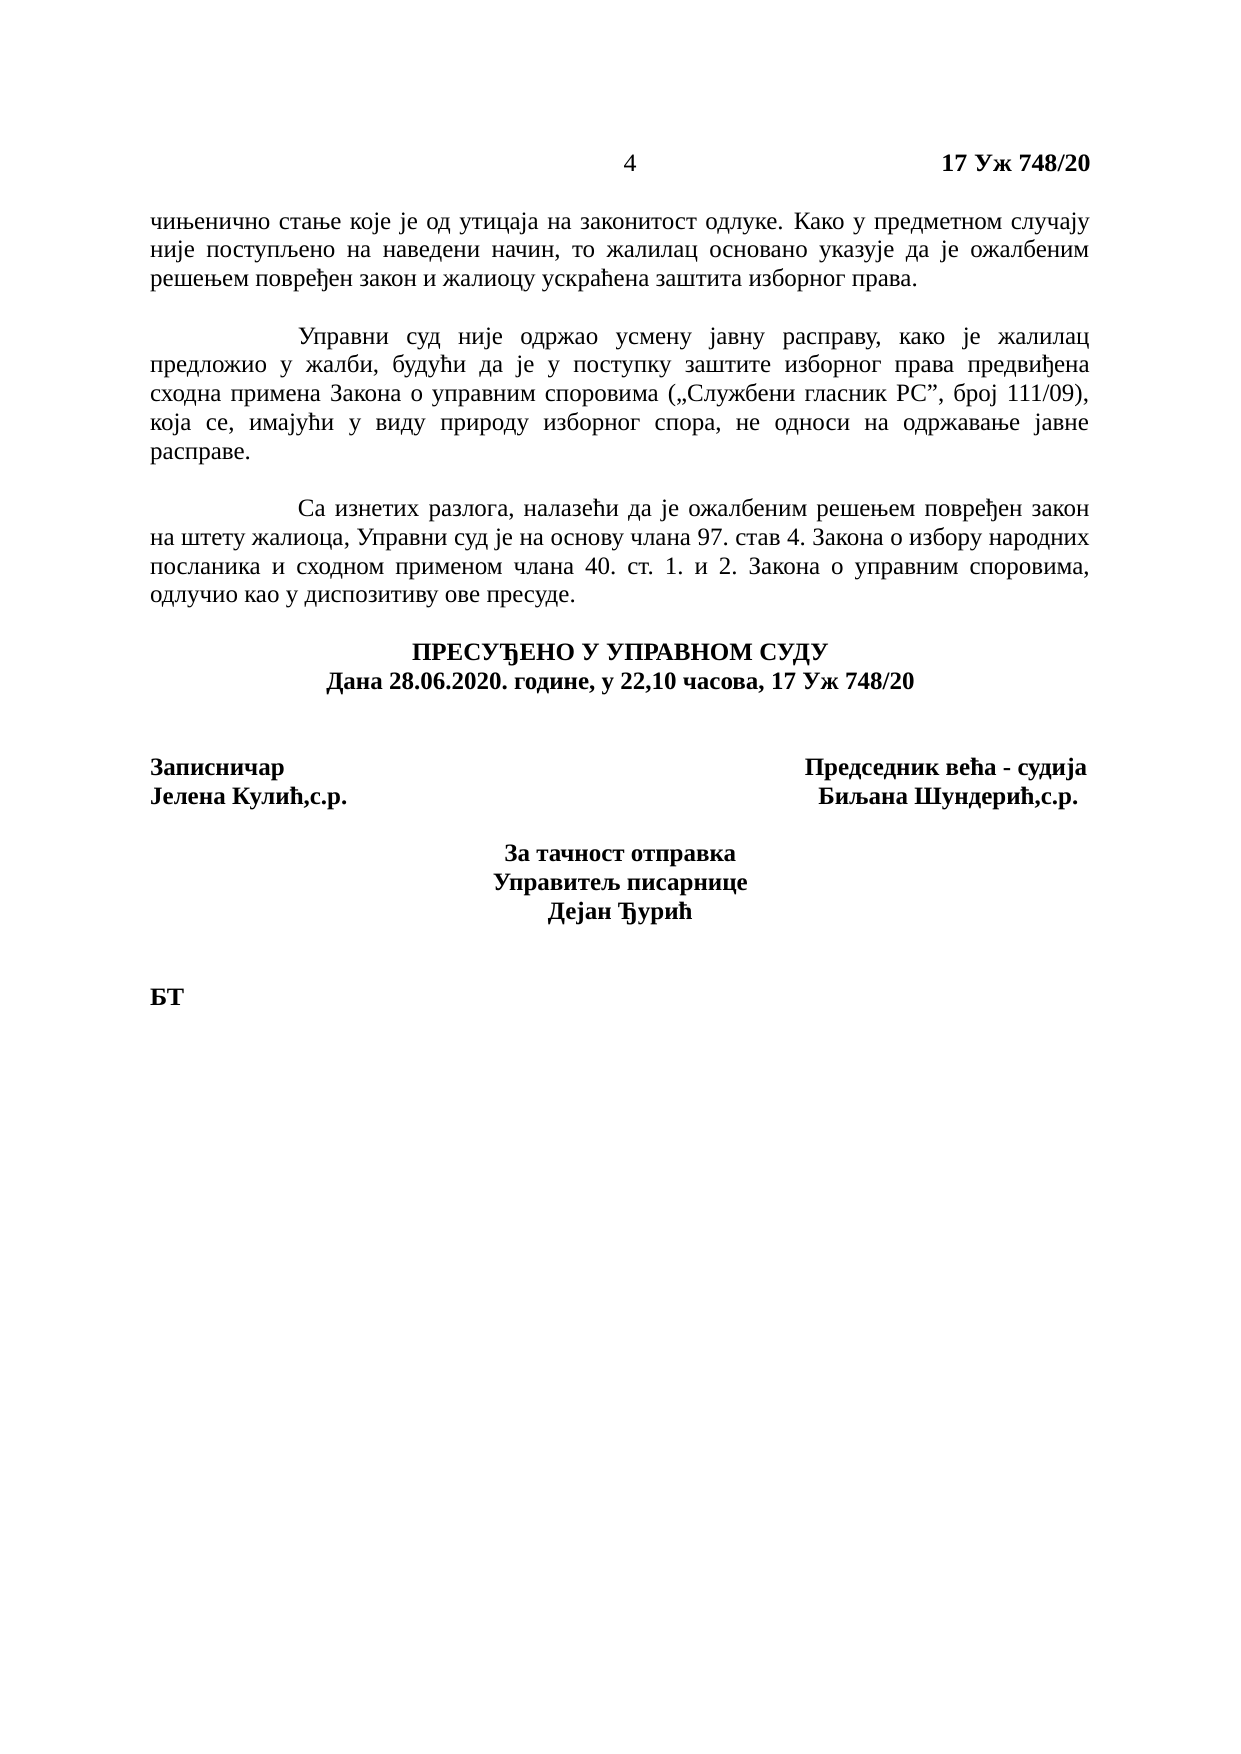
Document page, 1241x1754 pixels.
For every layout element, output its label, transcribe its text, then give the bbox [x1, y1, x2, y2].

text ПРЕСУЂЕНО У УПРАВНОМ СУДУ [150, 637, 1090, 666]
text Записничар Председник већа - судија [150, 752, 1090, 781]
text Јелена Кулић,с.р. Биљана Шундерић,с.р. [150, 781, 1090, 809]
text Управни суд није одржао усмену јавну расправу, како је жалилац предложио у жалби, будући да је у поступку заштите изборног права предвиђена сходна примена Закона о управним споровима („Службени гласник РС”, број 111/09), која се, имајући у виду природу изборног спора, не односи на одржавање јавне расправе. [150, 321, 1090, 464]
text Са изнетих разлога, налазећи да је ожалбеним решењем повређен закон на штету жалиоца, Управни суд је на основу члана 97. став 4. Закона о избору народних посланика и сходном применом члана 40. ст. 1. и 2. Закона о управним споровима, одлучио као у диспозитиву ове пресуде. [150, 493, 1090, 608]
text БT [150, 982, 1090, 1011]
text Дана 28.06.2020. године, у 22,10 часова, 17 Уж 748/20 [150, 666, 1090, 694]
text Дејан Ђурић [150, 896, 1090, 924]
text чињенично стање које је од утицаја на законитост одлуке. Како у предметном случају није поступљено на наведени начин, то жалилац основано указује да је ожалбеним решењем повређен закон и жалиоцу ускраћена заштита изборног права. [150, 206, 1090, 292]
text Управитељ писарнице [150, 867, 1090, 896]
text За тачност отправка [150, 838, 1090, 867]
